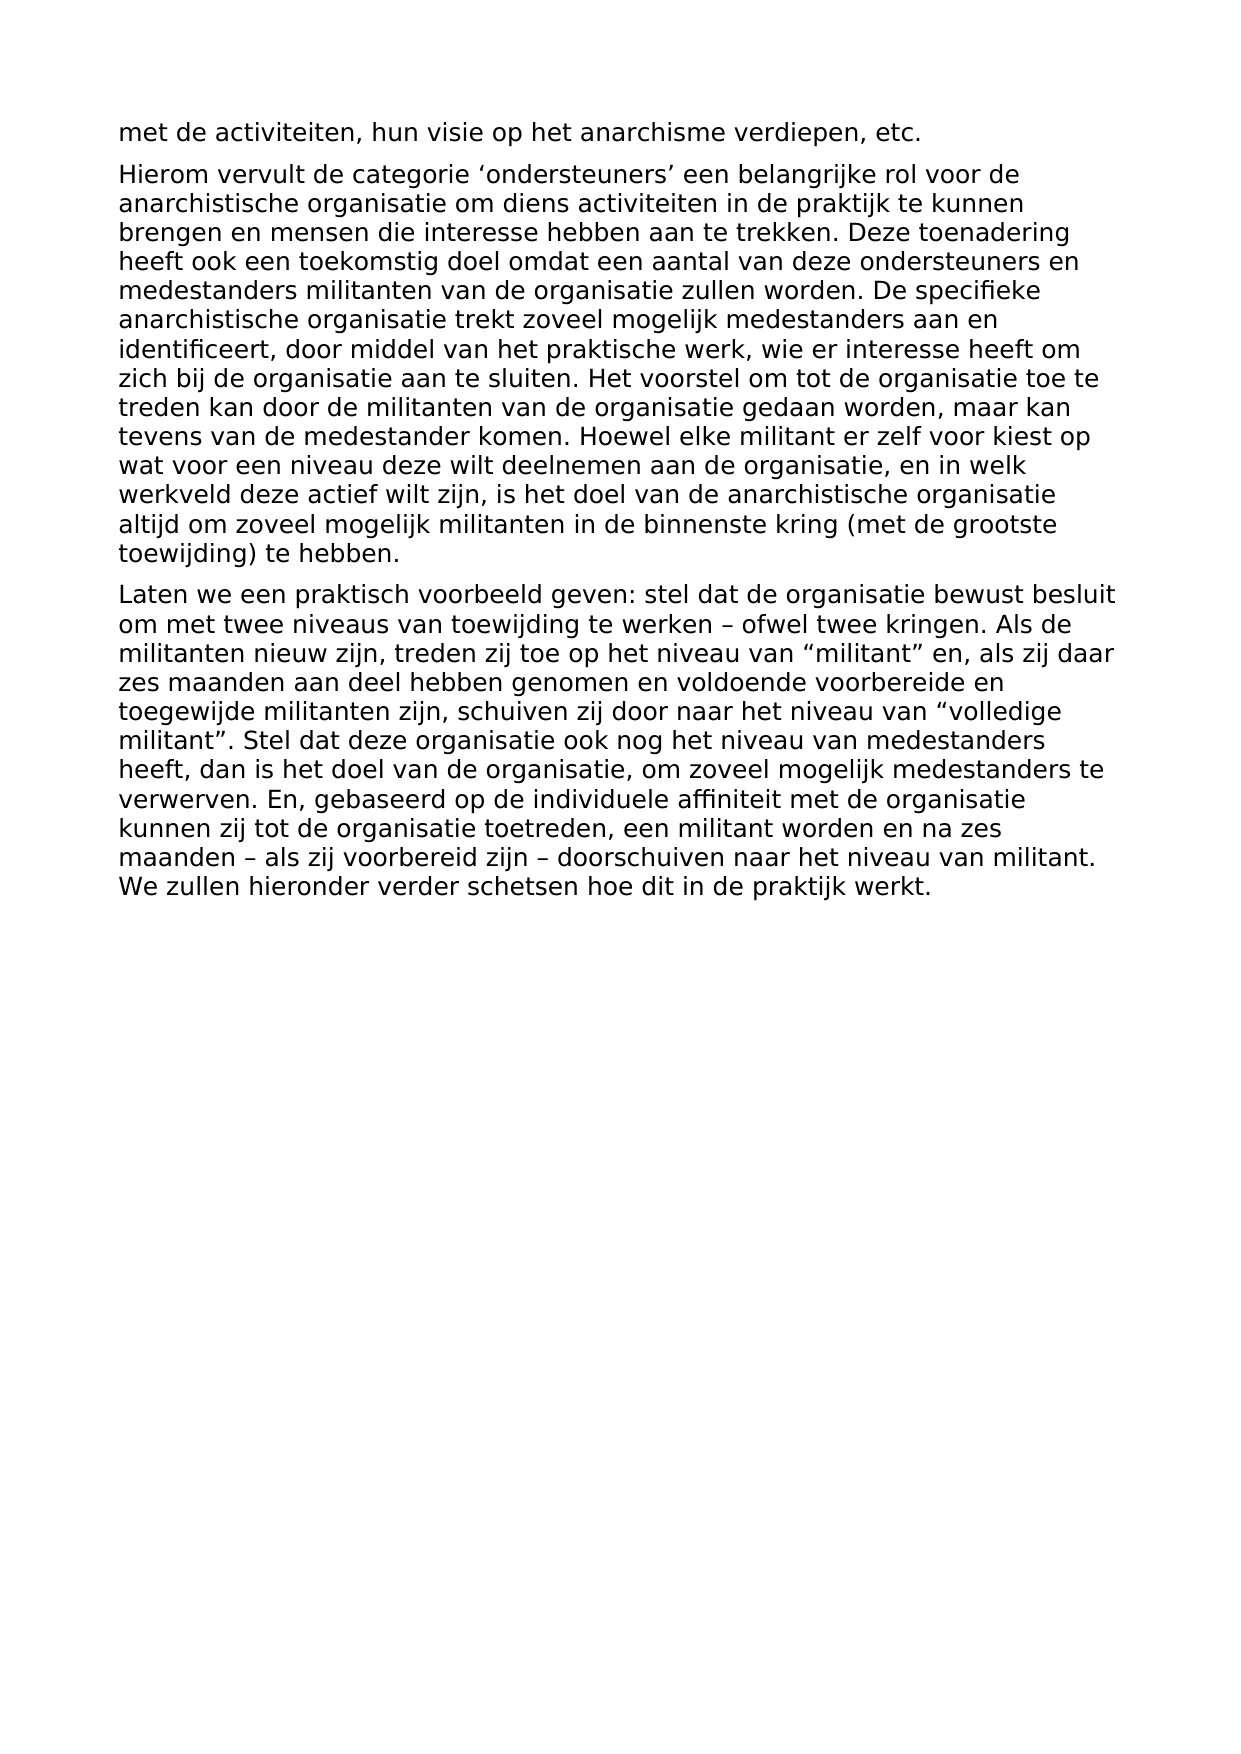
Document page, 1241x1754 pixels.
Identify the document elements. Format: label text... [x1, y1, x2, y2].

text Hierom vervult de categorie ‘ondersteuners’ een belangrijke rol voor de anarchistische organisatie om diens activiteiten in de praktijk te kunnen brengen en mensen die interesse hebben aan te trekken. Deze toenadering heeft ook een toekomstig doel omdat een aantal van deze ondersteuners en medestanders militanten van de organisatie zullen worden. De specifieke anarchistische organisatie trekt zoveel mogelijk medestanders aan en identificeert, door middel van het praktische werk, wie er interesse heeft om zich bij de organisatie aan te sluiten. Het voorstel om tot de organisatie toe te treden kan door de militanten van de organisatie gedaan worden, maar kan tevens van de medestander komen. Hoewel elke militant er zelf voor kiest op wat voor een niveau deze wilt deelnemen aan de organisatie, en in welk werkveld deze actief wilt zijn, is het doel van de anarchistische organisatie altijd om zoveel mogelijk militanten in de binnenste kring (met de grootste toewijding) te hebben. [118, 160, 1122, 568]
text met de activiteiten, hun visie op het anarchisme verdiepen, etc. [118, 118, 1122, 147]
text Laten we een praktisch voorbeeld geven: stel dat de organisatie bewust besluit om met twee niveaus van toewijding te werken – ofwel twee kringen. Als de militanten nieuw zijn, treden zij toe op het niveau van “militant” en, als zij daar zes maanden aan deel hebben genomen en voldoende voorbereide en toegewijde militanten zijn, schuiven zij door naar het niveau van “volledige militant”. Stel dat deze organisatie ook nog het niveau van medestanders heeft, dan is het doel van de organisatie, om zoveel mogelijk medestanders te verwerven. En, gebaseerd op de individuele affiniteit met de organisatie kunnen zij tot de organisatie toetreden, een militant worden en na zes maanden – als zij voorbereid zijn – doorschuiven naar het niveau van militant. We zullen hieronder verder schetsen hoe dit in de praktijk werkt. [118, 581, 1122, 901]
